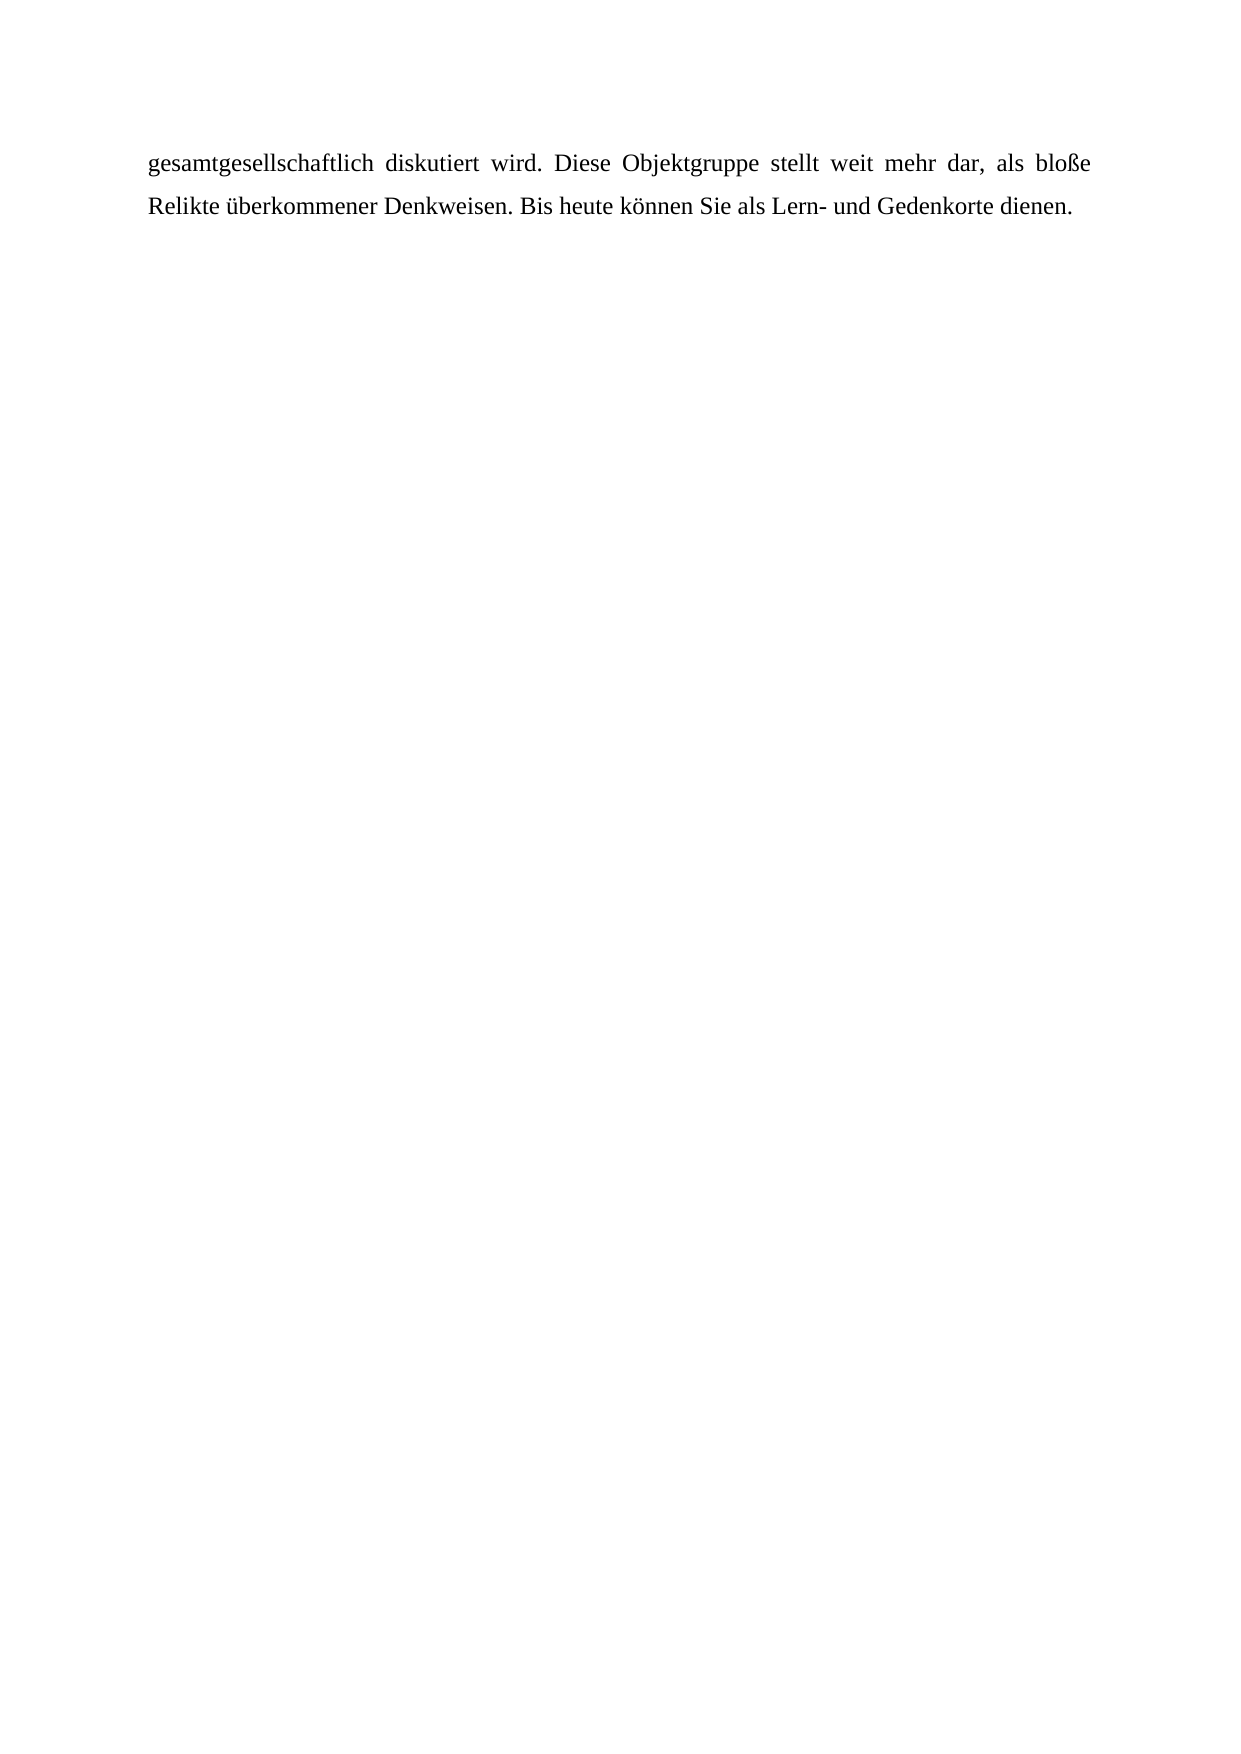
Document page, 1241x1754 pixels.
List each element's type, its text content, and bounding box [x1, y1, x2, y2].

text gesamtgesellschaftlich diskutiert wird. Diese Objektgruppe stellt weit mehr dar, als bloße Relikte überkommener Denkweisen. Bis heute können Sie als Lern- und Gedenkorte dienen. [148, 148, 1093, 219]
